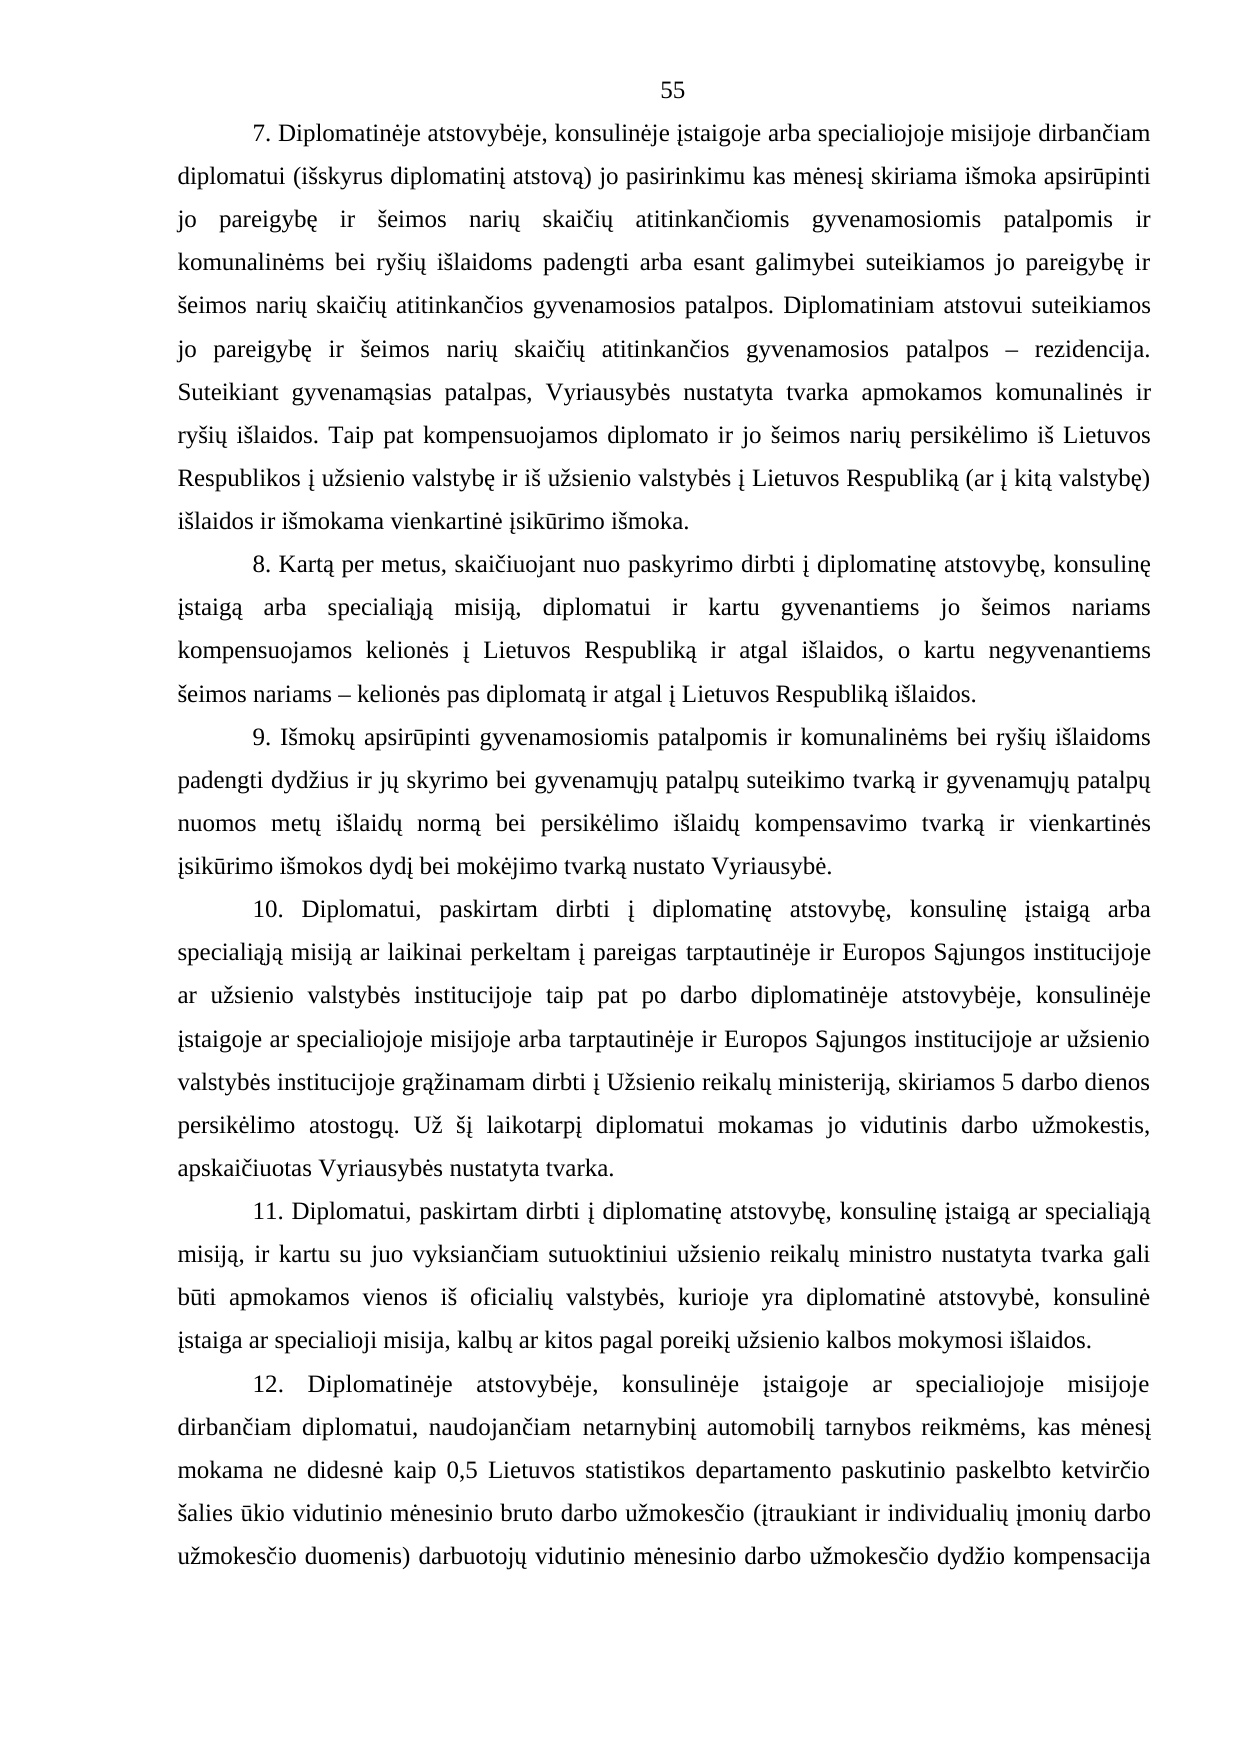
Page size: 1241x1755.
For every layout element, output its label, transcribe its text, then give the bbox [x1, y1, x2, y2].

text 11. Diplomatui, paskirtam dirbti į diplomatinę atstovybę, konsulinę įstaigą ar specialiąją misiją, ir kartu su juo vyksiančiam sutuoktiniui užsienio reikalų ministro nustatyta tvarka gali būti apmokamos vienos iš oficialių valstybės, kurioje yra diplomatinė atstovybė, konsulinė įstaiga ar specialioji misija, kalbų ar kitos pagal poreikį užsienio kalbos mokymosi išlaidos. [177, 1196, 1152, 1354]
text 10. Diplomatui, paskirtam dirbti į diplomatinę atstovybę, konsulinę įstaigą arba specialiąją misiją ar laikinai perkeltam į pareigas tarptautinėje ir Europos Sąjungos institucijoje ar užsienio valstybės institucijoje taip pat po darbo diplomatinėje atstovybėje, konsulinėje įstaigoje ar specialiojoje misijoje arba tarptautinėje ir Europos Sąjungos institucijoje ar užsienio valstybės institucijoje grąžinamam dirbti į Užsienio reikalų ministeriją, skiriamos 5 darbo dienos persikėlimo atostogų. Už šį laikotarpį diplomatui mokamas jo vidutinis darbo užmokestis, apskaičiuotas Vyriausybės nustatyta tvarka. [177, 894, 1152, 1182]
text 9. Išmokų apsirūpinti gyvenamosiomis patalpomis ir komunalinėms bei ryšių išlaidoms padengti dydžius ir jų skyrimo bei gyvenamųjų patalpų suteikimo tvarką ir gyvenamųjų patalpų nuomos metų išlaidų normą bei persikėlimo išlaidų kompensavimo tvarką ir vienkartinės įsikūrimo išmokos dydį bei mokėjimo tvarką nustato Vyriausybė. [177, 722, 1152, 880]
text 8. Kartą per metus, skaičiuojant nuo paskyrimo dirbti į diplomatinę atstovybę, konsulinę įstaigą arba specialiąją misiją, diplomatui ir kartu gyvenantiems jo šeimos nariams kompensuojamos kelionės į Lietuvos Respubliką ir atgal išlaidos, o kartu negyvenantiems šeimos nariams – kelionės pas diplomatą ir atgal į Lietuvos Respubliką išlaidos. [177, 549, 1152, 707]
text 12. Diplomatinėje atstovybėje, konsulinėje įstaigoje ar specialiojoje misijoje dirbančiam diplomatui, naudojančiam netarnybinį automobilį tarnybos reikmėms, kas mėnesį mokama ne didesnė kaip 0,5 Lietuvos statistikos departamento paskutinio paskelbto ketvirčio šalies ūkio vidutinio mėnesinio bruto darbo užmokesčio (įtraukiant ir individualių įmonių darbo užmokesčio duomenis) darbuotojų vidutinio mėnesinio darbo užmokesčio dydžio kompensacija [177, 1369, 1152, 1570]
text 7. Diplomatinėje atstovybėje, konsulinėje įstaigoje arba specialiojoje misijoje dirbančiam diplomatui (išskyrus diplomatinį atstovą) jo pasirinkimu kas mėnesį skiriama išmoka apsirūpinti jo pareigybę ir šeimos narių skaičių atitinkančiomis gyvenamosiomis patalpomis ir komunalinėms bei ryšių išlaidoms padengti arba esant galimybei suteikiamos jo pareigybę ir šeimos narių skaičių atitinkančios gyvenamosios patalpos. Diplomatiniam atstovui suteikiamos jo pareigybę ir šeimos narių skaičių atitinkančios gyvenamosios patalpos – rezidencija. Suteikiant gyvenamąsias patalpas, Vyriausybės nustatyta tvarka apmokamos komunalinės ir ryšių išlaidos. Taip pat kompensuojamos diplomato ir jo šeimos narių persikėlimo iš Lietuvos Respublikos į užsienio valstybę ir iš užsienio valstybės į Lietuvos Respubliką (ar į kitą valstybę) išlaidos ir išmokama vienkartinė įsikūrimo išmoka. [177, 118, 1152, 535]
